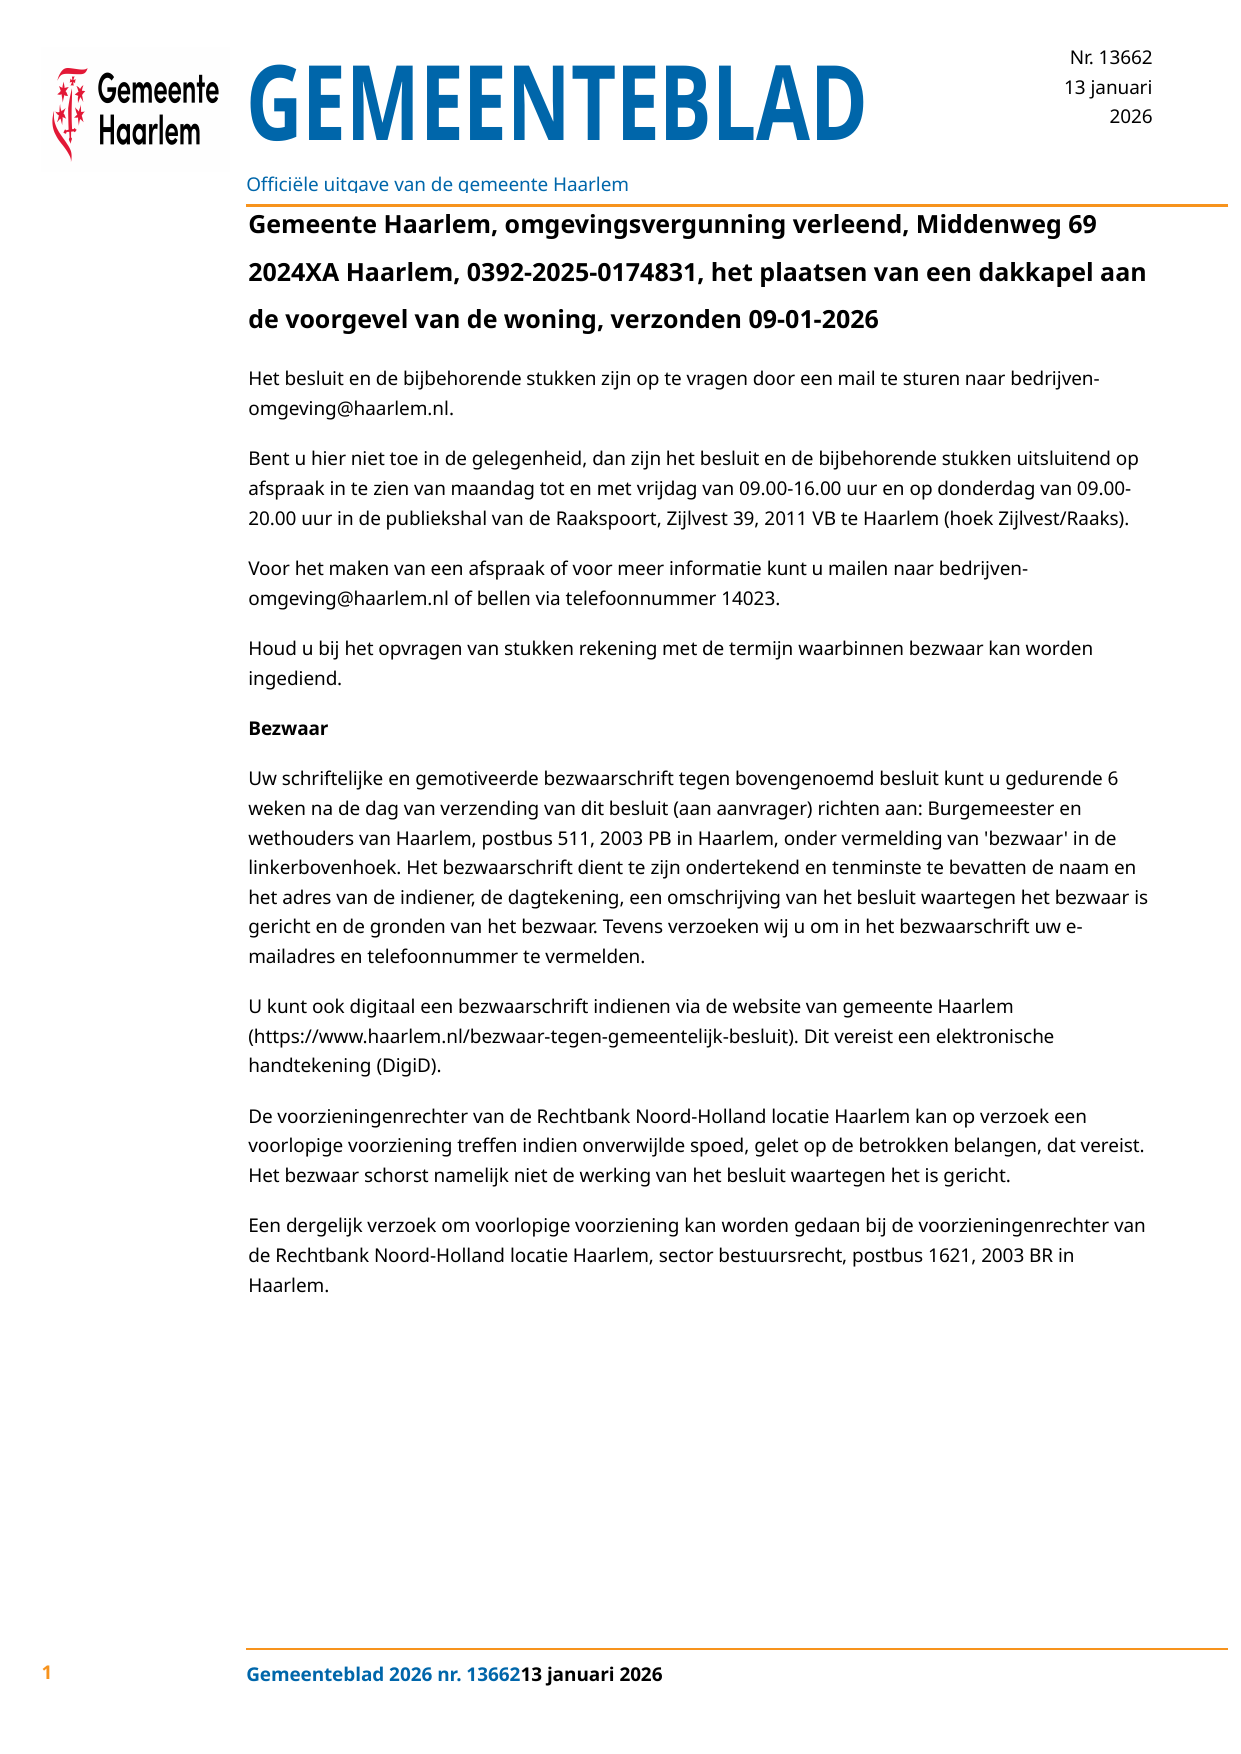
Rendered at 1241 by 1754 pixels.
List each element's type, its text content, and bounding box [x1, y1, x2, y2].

text Uw schriftelijke en gemotiveerde bezwaarschrift tegen bovengenoemd besluit kunt u gedurende 6 weken na de dag van verzending van dit besluit (aan aanvrager) richten aan: Burgemeester en wethouders van Haarlem, postbus 511, 2003 PB in Haarlem, onder vermelding van 'bezwaar' in de linkerbovenhoek. Het bezwaarschrift dient te zijn ondertekend en tenminste te bevatten de naam en het adres van de indiener, de dagtekening, een omschrijving van het besluit waartegen het bezwaar is gericht en de gronden van het bezwaar. Tevens verzoeken wij u om in het bezwaarschrift uw e-mailadres en telefoonnummer te vermelden. [248, 766, 1152, 969]
text U kunt ook digitaal een bezwaarschrift indienen via de website van gemeente Haarlem (https://www.haarlem.nl/bezwaar-tegen-gemeentelijk-besluit). Dit vereist een elektronische handtekening (DigiD). [248, 993, 1152, 1078]
text Bezwaar [248, 715, 1152, 741]
text Gemeente Haarlem, omgevingsvergunning verleend, Middenweg 69 2024XA Haarlem, 0392-2025-0174831, het plaatsen van een dakkapel aan de voorgevel van de woning, verzonden 09-01-2026 [248, 207, 1152, 336]
text Bent u hier niet toe in de gelegenheid, dan zijn het besluit en de bijbehorende stukken uitsluitend op afspraak in te zien van maandag tot en met vrijdag van 09.00-16.00 uur en op donderdag van 09.00-20.00 uur in de publiekshal van de Raakspoort, Zijlvest 39, 2011 VB te Haarlem (hoek Zijlvest/Raaks). [248, 446, 1152, 530]
text Voor het maken van een afspraak of voor meer informatie kunt u mailen naar bedrijven-omgeving@haarlem.nl of bellen via telefoonnummer 14023. [248, 555, 1152, 610]
text Het besluit en de bijbehorende stukken zijn op te vragen door een mail te sturen naar bedrijven-omgeving@haarlem.nl. [248, 366, 1152, 421]
picture [41, 47, 231, 172]
text De voorzieningenrechter van de Rechtbank Noord-Holland locatie Haarlem kan op verzoek een voorlopige voorziening treffen indien onverwijlde spoed, gelet op de betrokken belangen, dat vereist. Het bezwaar schorst namelijk niet de werking van het besluit waartegen het is gericht. [248, 1103, 1152, 1188]
text Houd u bij het opvragen van stukken rekening met de termijn waarbinnen bezwaar kan worden ingediend. [248, 635, 1152, 690]
text Een dergelijk verzoek om voorlopige voorziening kan worden gedaan bij de voorzieningenrechter van de Rechtbank Noord-Holland locatie Haarlem, sector bestuursrecht, postbus 1621, 2003 BR in Haarlem. [248, 1213, 1152, 1297]
